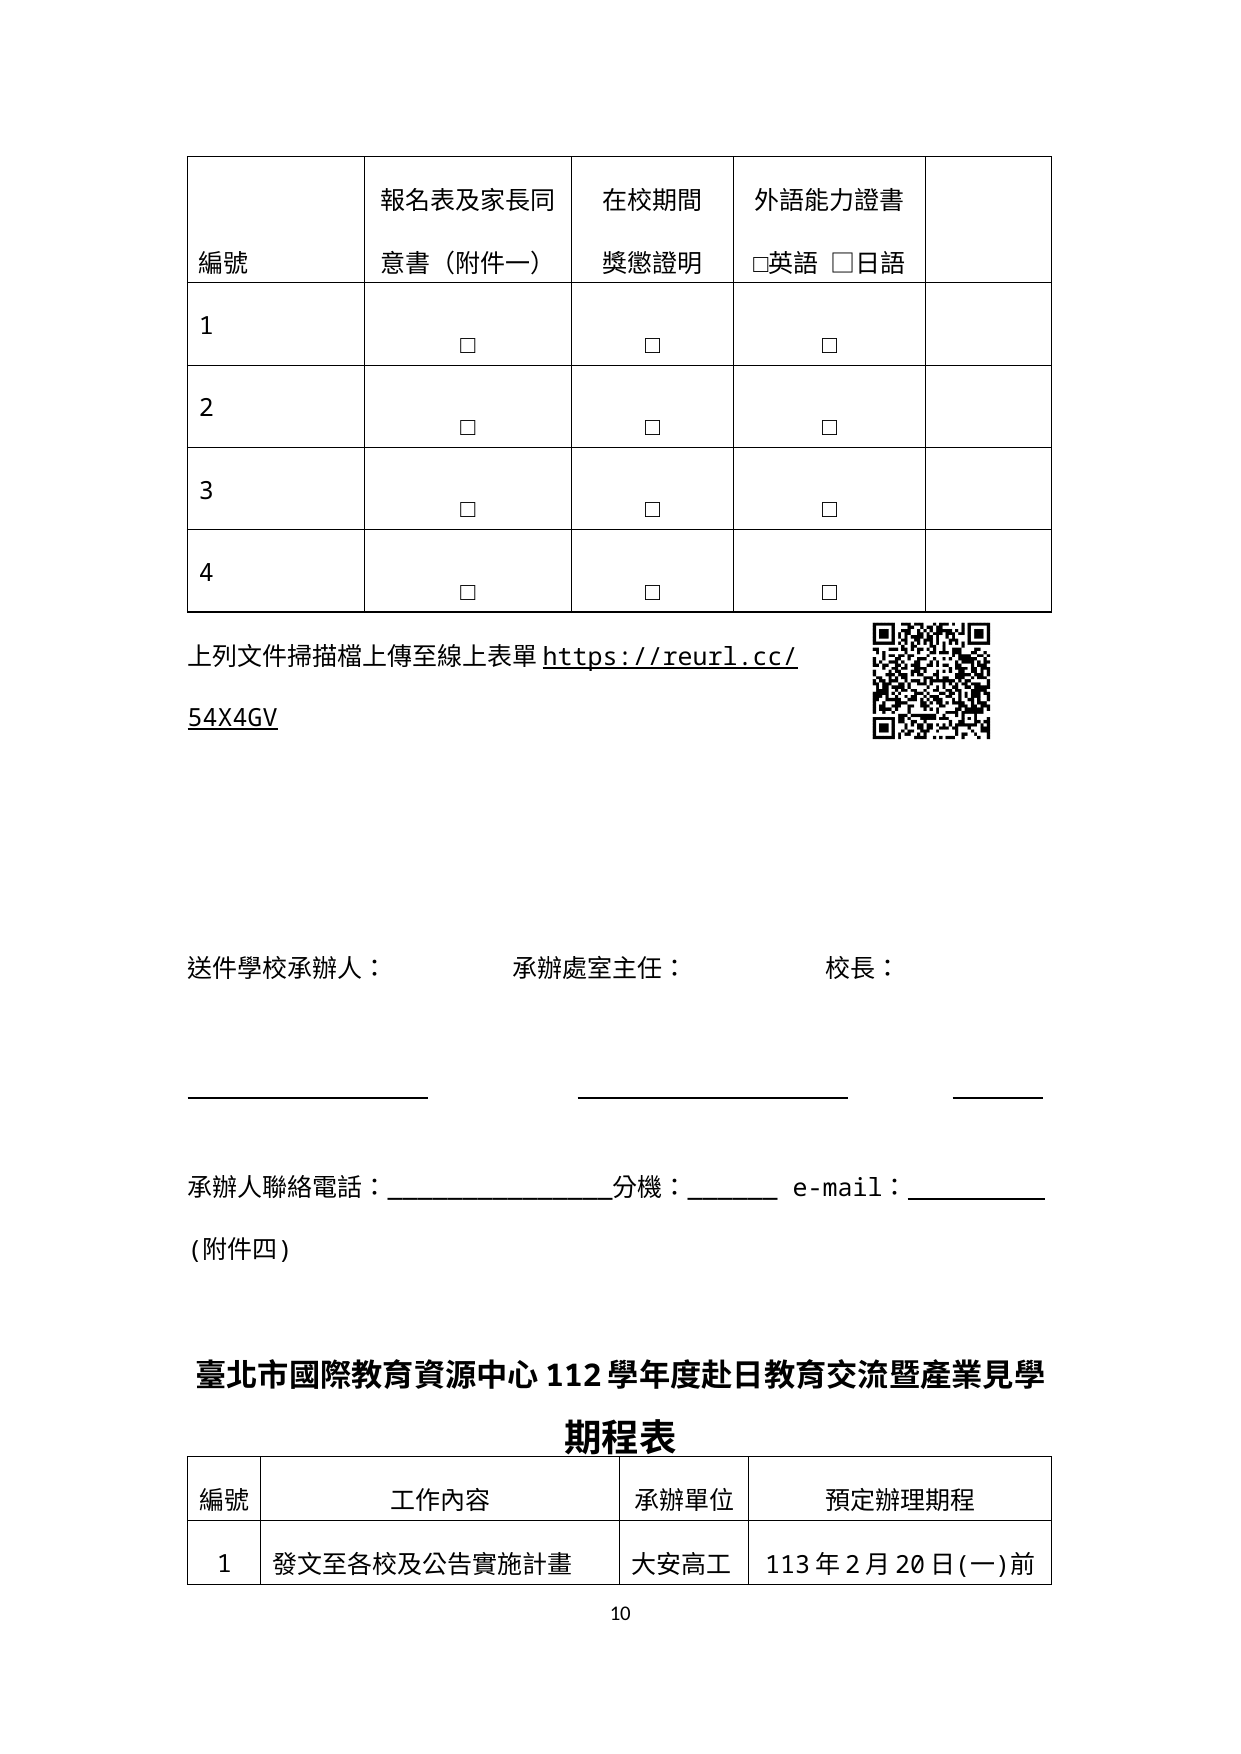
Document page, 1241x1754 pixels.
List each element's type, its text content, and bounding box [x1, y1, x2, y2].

table_cell 4 [188, 530, 364, 611]
text 上列文件掃描檔上傳至線上表單https://reurl.cc/54X4GV [187, 612, 1053, 737]
table_cell □ [572, 283, 733, 364]
table_cell 3 [188, 448, 364, 529]
text 送件學校承辦人： 承辦處室主任： 校長： [187, 925, 1053, 987]
table_cell □ [572, 366, 733, 447]
text 承辦人聯絡電話：_______________分機：______ e-mail： [187, 1144, 1053, 1206]
table_cell [926, 366, 1051, 447]
table_cell □ [365, 366, 571, 447]
table_cell 大安高工 [620, 1521, 748, 1584]
table_cell □ [734, 530, 925, 611]
text (附件四) [187, 1206, 1053, 1269]
table_cell □ [734, 448, 925, 529]
table_cell 在校期間 獎懲證明 [572, 157, 733, 282]
table_cell [926, 157, 1051, 282]
table_cell [926, 283, 1051, 364]
table_cell 1 [188, 283, 364, 364]
table_cell □ [365, 530, 571, 611]
text 臺北市國際教育資源中心112學年度赴日教育交流暨產業見學 [187, 1331, 1053, 1394]
table_header 編號 [188, 1457, 260, 1520]
table_cell □ [365, 283, 571, 364]
table_cell [926, 530, 1051, 611]
table_header 編號 [188, 157, 364, 282]
table_cell 1 [188, 1521, 260, 1584]
table_cell 外語能力證書 □英語 □日語 [734, 157, 925, 282]
table_cell □ [572, 530, 733, 611]
table_cell □ [734, 283, 925, 364]
table_cell □ [734, 366, 925, 447]
table_header 承辦單位 [620, 1457, 748, 1520]
table_cell 發文至各校及公告實施計畫 [261, 1521, 619, 1584]
table_cell 報名表及家長同意書（附件一） [365, 157, 571, 282]
table_header 預定辦理期程 [749, 1457, 1051, 1520]
text 期程表 [187, 1394, 1053, 1456]
table_cell 113年2月20日(一)前 [749, 1521, 1051, 1584]
table_header 工作內容 [261, 1457, 619, 1520]
table_cell □ [365, 448, 571, 529]
table_cell □ [572, 448, 733, 529]
table_cell [926, 448, 1051, 529]
table_cell 2 [188, 366, 364, 447]
